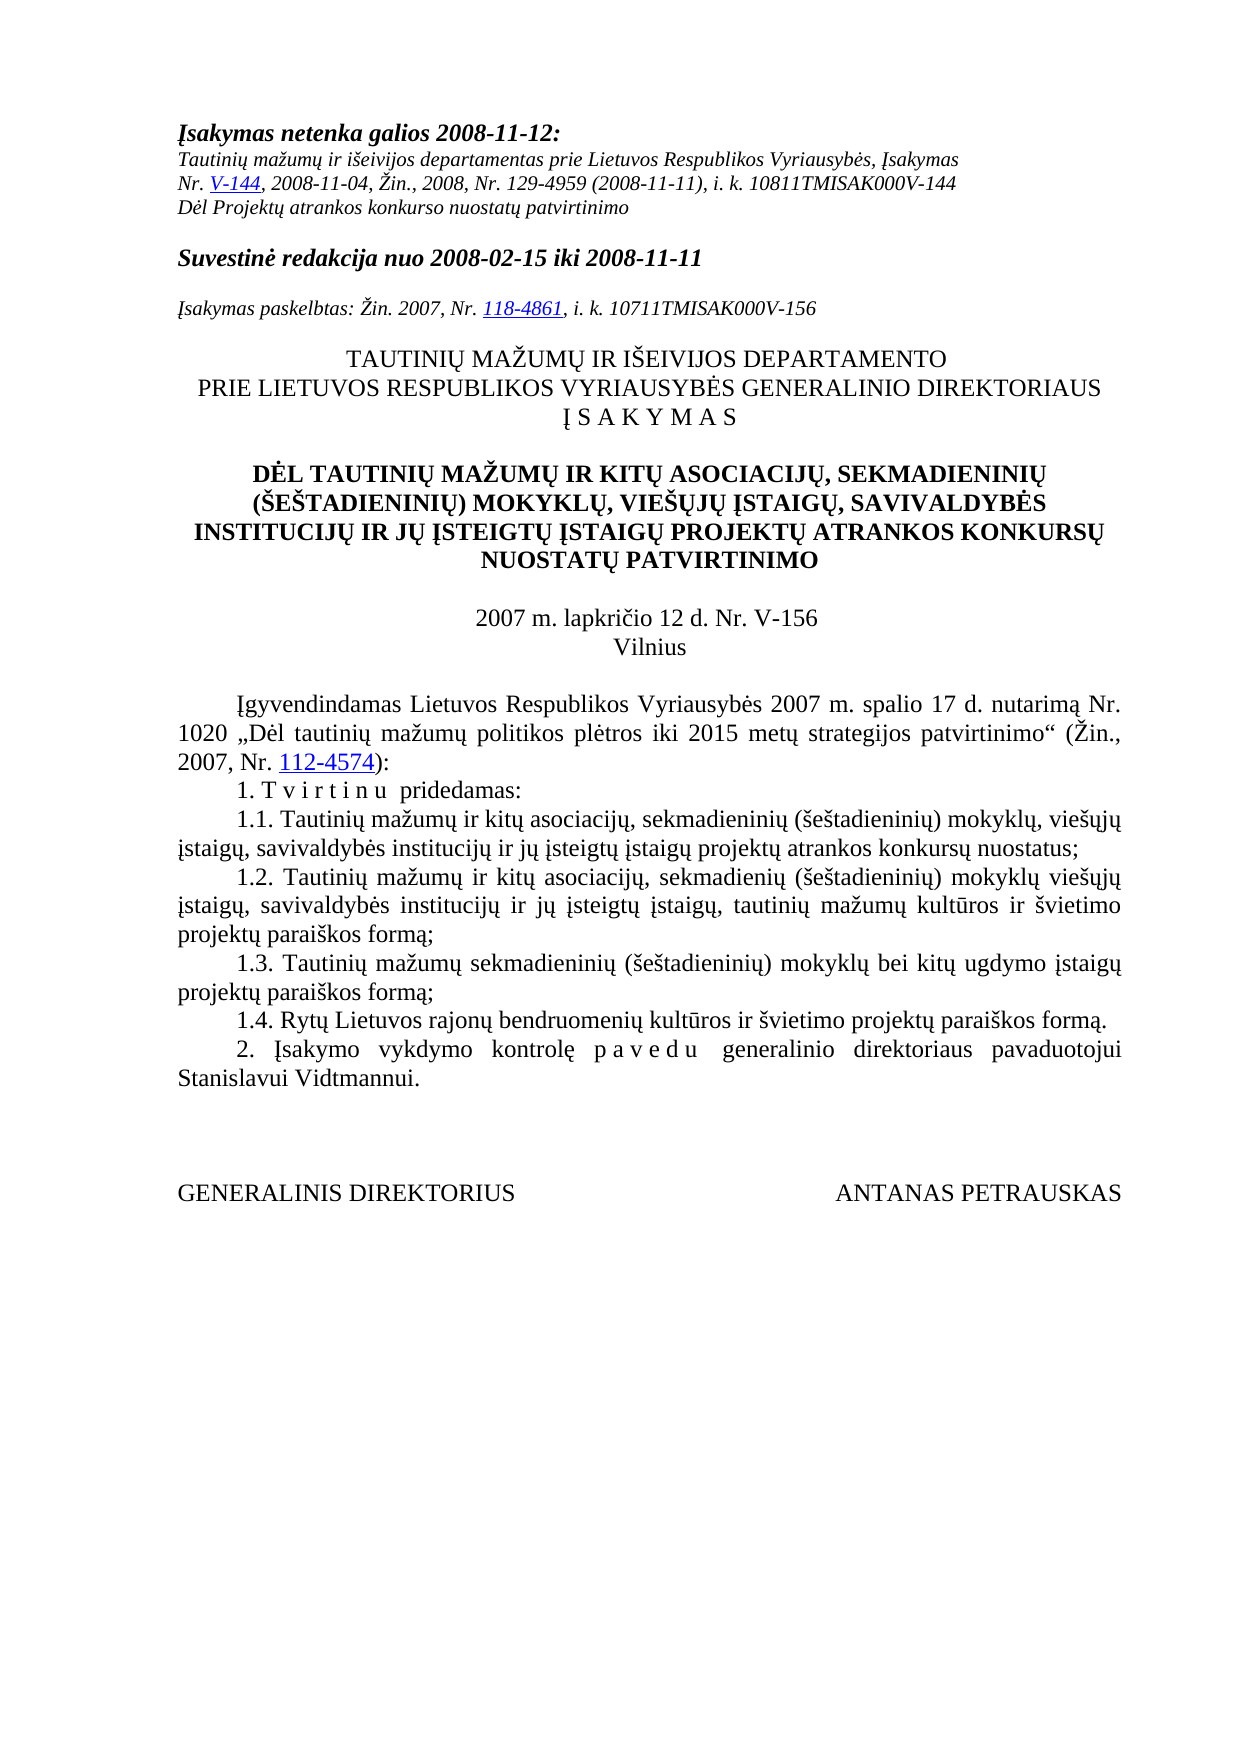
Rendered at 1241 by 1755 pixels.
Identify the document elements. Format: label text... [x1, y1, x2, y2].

text TAUTINIŲ MAŽUMŲ IR IŠEIVIJOS DEPARTAMENTO PRIE LIETUVOS RESPUBLIKOS VYRIAUSYBĖS GENERALINIO DIREKTORIAUS [177, 344, 1122, 402]
text Įgyvendindamas Lietuvos Respublikos Vyriausybės 2007 m. spalio 17 d. nutarimą Nr. 1020 „Dėl tautinių mažumų politikos plėtros iki 2015 metų strategijos patvirtinimo“ (Žin., 2007, Nr. 112-4574): [177, 689, 1122, 775]
text ĮSAKYMAS [177, 402, 1122, 430]
text 1.3. Tautinių mažumų sekmadieninių (šeštadieninių) mokyklų bei kitų ugdymo įstaigų projektų paraiškos formą; [177, 948, 1122, 1005]
text Vilnius [177, 632, 1122, 660]
text Suvestinė redakcija nuo 2008-02-15 iki 2008-11-11 [177, 243, 1122, 272]
text Įsakymas netenka galios 2008-11-12: [177, 118, 1122, 147]
text 2. Įsakymo vykdymo kontrolę pavedu generalinio direktoriaus pavaduotojui Stanislavui Vidtmannui. [177, 1034, 1122, 1092]
text Tautinių mažumų ir išeivijos departamentas prie Lietuvos Respublikos Vyriausybės, Įsakymas [177, 147, 1122, 171]
text Nr. V-144, 2008-11-04, Žin., 2008, Nr. 129-4959 (2008-11-11), i. k. 10811TMISAK000V-144 [177, 171, 1122, 195]
text Įsakymas paskelbtas: Žin. 2007, Nr. 118-4861, i. k. 10711TMISAK000V-156 [177, 296, 1122, 320]
text 1.2. Tautinių mažumų ir kitų asociacijų, sekmadienių (šeštadieninių) mokyklų viešųjų įstaigų, savivaldybės institucijų ir jų įsteigtų įstaigų, tautinių mažumų kultūros ir švietimo projektų paraiškos formą; [177, 862, 1122, 948]
text 1.4. Rytų Lietuvos rajonų bendruomenių kultūros ir švietimo projektų paraiškos formą. [177, 1005, 1122, 1034]
text 1. Tvirtinu pridedamas: [177, 775, 1122, 804]
text GENERALINIS DIREKTORIUS ANTANAS PETRAUSKAS [177, 1178, 1122, 1207]
text 1.1. Tautinių mažumų ir kitų asociacijų, sekmadieninių (šeštadieninių) mokyklų, viešųjų įstaigų, savivaldybės institucijų ir jų įsteigtų įstaigų projektų atrankos konkursų nuostatus; [177, 804, 1122, 862]
text DĖL TAUTINIŲ MAŽUMŲ IR KITŲ ASOCIACIJŲ, SEKMADIENINIŲ (ŠEŠTADIENINIŲ) MOKYKLŲ, VIEŠŲJŲ ĮSTAIGŲ, SAVIVALDYBĖS INSTITUCIJŲ IR JŲ ĮSTEIGTŲ ĮSTAIGŲ PROJEKTŲ ATRANKOS KONKURSŲ NUOSTATŲ PATVIRTINIMO [177, 459, 1122, 574]
text 2007 m. lapkričio 12 d. Nr. V-156 [177, 603, 1122, 632]
text Dėl Projektų atrankos konkurso nuostatų patvirtinimo [177, 195, 1122, 219]
